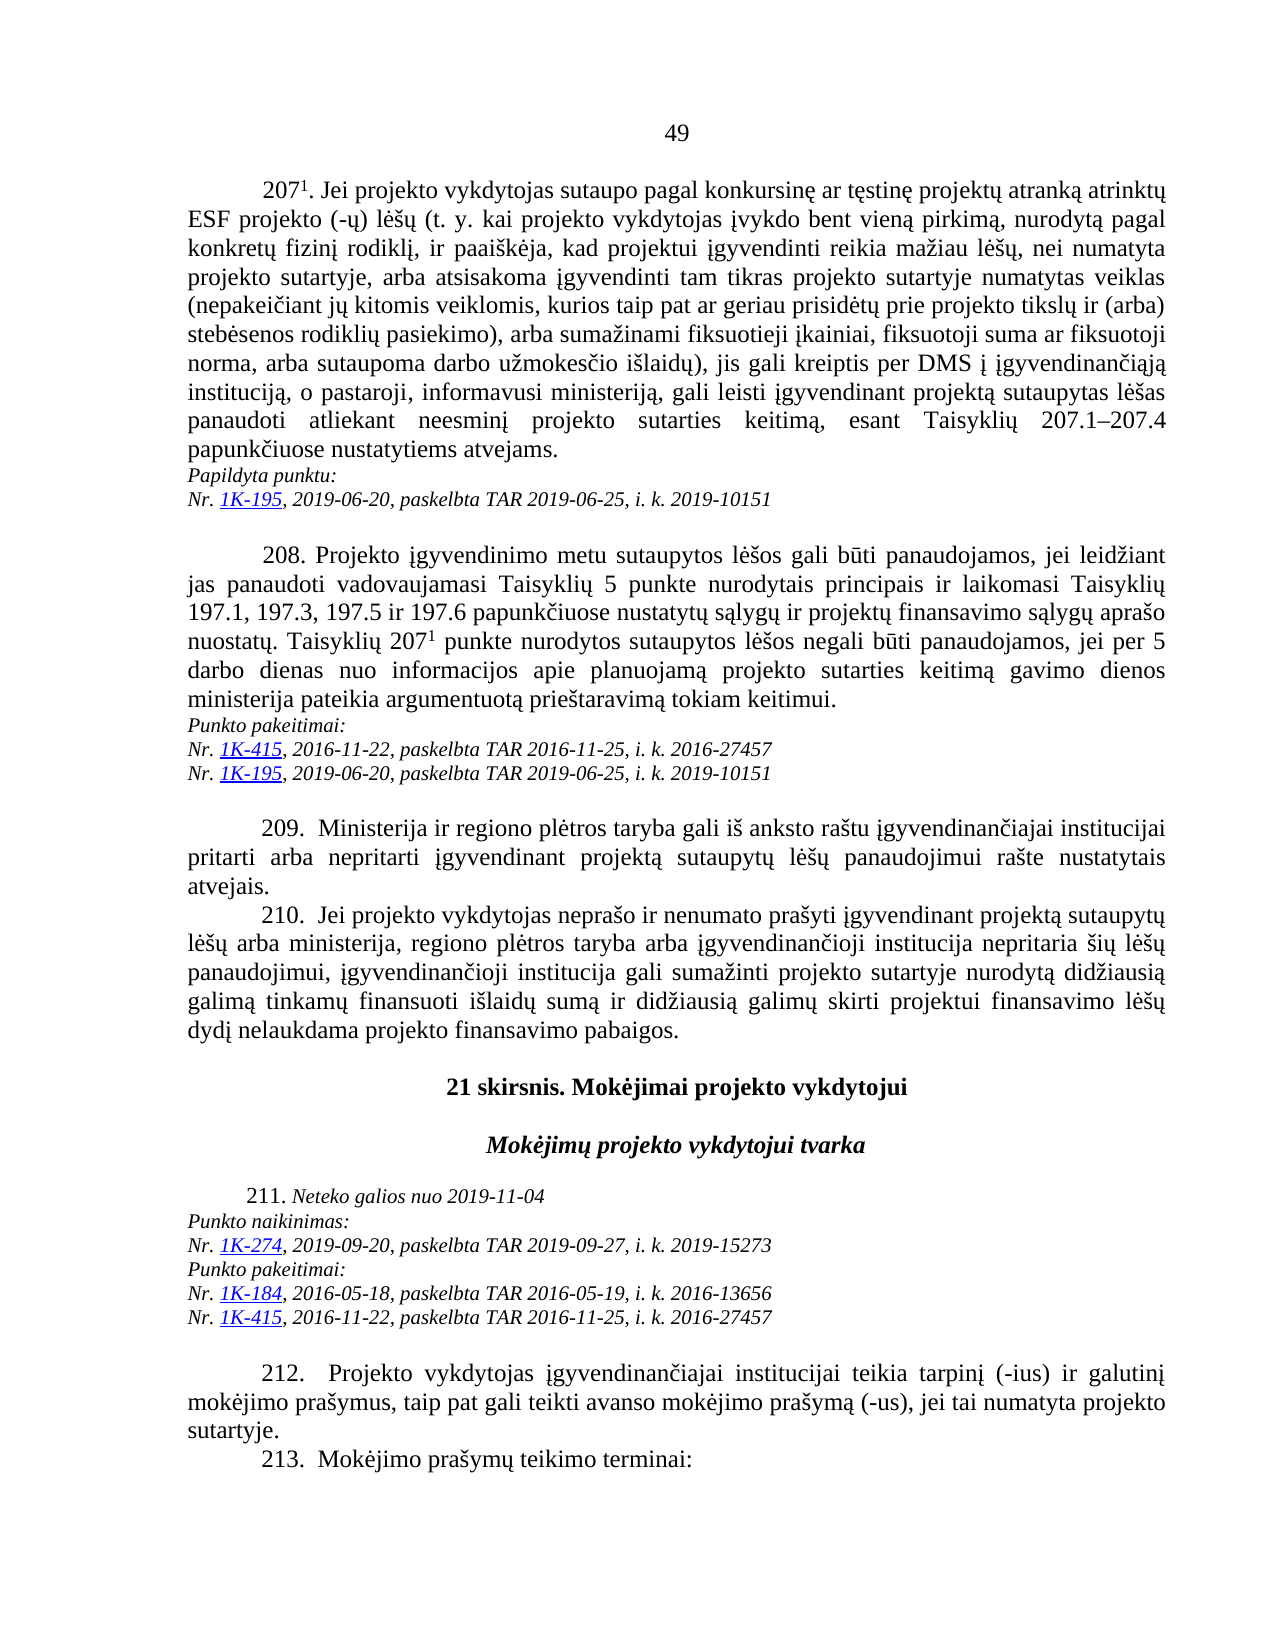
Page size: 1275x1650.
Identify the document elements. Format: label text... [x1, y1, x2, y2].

text 2071. Jei projekto vykdytojas sutaupo pagal konkursinę ar tęstinę projektų atranką atrinktų ESF projekto (-ų) lėšų (t. y. kai projekto vykdytojas įvykdo bent vieną pirkimą, nurodytą pagal konkretų fizinį rodiklį, ir paaiškėja, kad projektui įgyvendinti reikia mažiau lėšų, nei numatyta projekto sutartyje, arba atsisakoma įgyvendinti tam tikras projekto sutartyje numatytas veiklas (nepakeičiant jų kitomis veiklomis, kurios taip pat ar geriau prisidėtų prie projekto tikslų ir (arba) stebėsenos rodiklių pasiekimo), arba sumažinami fiksuotieji įkainiai, fiksuotoji suma ar fiksuotoji norma, arba sutaupoma darbo užmokesčio išlaidų), jis gali kreiptis per DMS į įgyvendinančiąją instituciją, o pastaroji, informavusi ministeriją, gali leisti įgyvendinant projektą sutaupytas lėšas panaudoti atliekant neesminį projekto sutarties keitimą, esant Taisyklių 207.1–207.4 papunkčiuose nustatytiems atvejams. [187, 176, 1167, 463]
text Nr. 1K-195, 2019-06-20, paskelbta TAR 2019-06-25, i. k. 2019-10151 [187, 487, 1167, 511]
text 211. Neteko galios nuo 2019-11-04 [187, 1182, 1167, 1209]
text Nr. 1K-274, 2019-09-20, paskelbta TAR 2019-09-27, i. k. 2019-15273 [187, 1233, 1167, 1257]
text Nr. 1K-195, 2019-06-20, paskelbta TAR 2019-06-25, i. k. 2019-10151 [187, 761, 1167, 785]
text Nr. 1K-415, 2016-11-22, paskelbta TAR 2016-11-25, i. k. 2016-27457 [187, 737, 1167, 761]
text Punkto pakeitimai: [187, 712, 1167, 737]
text Nr. 1K-415, 2016-11-22, paskelbta TAR 2016-11-25, i. k. 2016-27457 [187, 1305, 1167, 1329]
subtitle 21 skirsnis. Mokėjimai projekto vykdytojui [246, 1072, 1107, 1101]
text Papildyta punktu: [187, 463, 1167, 487]
subtitle Mokėjimų projekto vykdytojui tvarka [187, 1130, 1167, 1158]
text 208. Projekto įgyvendinimo metu sutaupytos lėšos gali būti panaudojamos, jei leidžiant jas panaudoti vadovaujamasi Taisyklių 5 punkte nurodytais principais ir laikomasi Taisyklių 197.1, 197.3, 197.5 ir 197.6 papunkčiuose nustatytų sąlygų ir projektų finansavimo sąlygų aprašo nuostatų. Taisyklių 2071 punkte nurodytos sutaupytos lėšos negali būti panaudojamos, jei per 5 darbo dienas nuo informacijos apie planuojamą projekto sutarties keitimą gavimo dienos ministerija pateikia argumentuotą prieštaravimą tokiam keitimui. [187, 540, 1167, 712]
text 213. Mokėjimo prašymų teikimo terminai: [187, 1444, 1167, 1473]
text 212. Projekto vykdytojas įgyvendinančiajai institucijai teikia tarpinį (-ius) ir galutinį mokėjimo prašymus, taip pat gali teikti avanso mokėjimo prašymą (-us), jei tai numatyta projekto sutartyje. [187, 1358, 1167, 1444]
text Punkto pakeitimai: [187, 1257, 1167, 1281]
text 210. Jei projekto vykdytojas neprašo ir nenumato prašyti įgyvendinant projektą sutaupytų lėšų arba ministerija, regiono plėtros taryba arba įgyvendinančioji institucija nepritaria šių lėšų panaudojimui, įgyvendinančioji institucija gali sumažinti projekto sutartyje nurodytą didžiausią galimą tinkamų finansuoti išlaidų sumą ir didžiausią galimų skirti projektui finansavimo lėšų dydį nelaukdama projekto finansavimo pabaigos. [187, 900, 1167, 1043]
text 209. Ministerija ir regiono plėtros taryba gali iš anksto raštu įgyvendinančiajai institucijai pritarti arba nepritarti įgyvendinant projektą sutaupytų lėšų panaudojimui rašte nustatytais atvejais. [187, 813, 1167, 900]
text Punkto naikinimas: [187, 1209, 1167, 1233]
text Nr. 1K-184, 2016-05-18, paskelbta TAR 2016-05-19, i. k. 2016-13656 [187, 1281, 1167, 1305]
